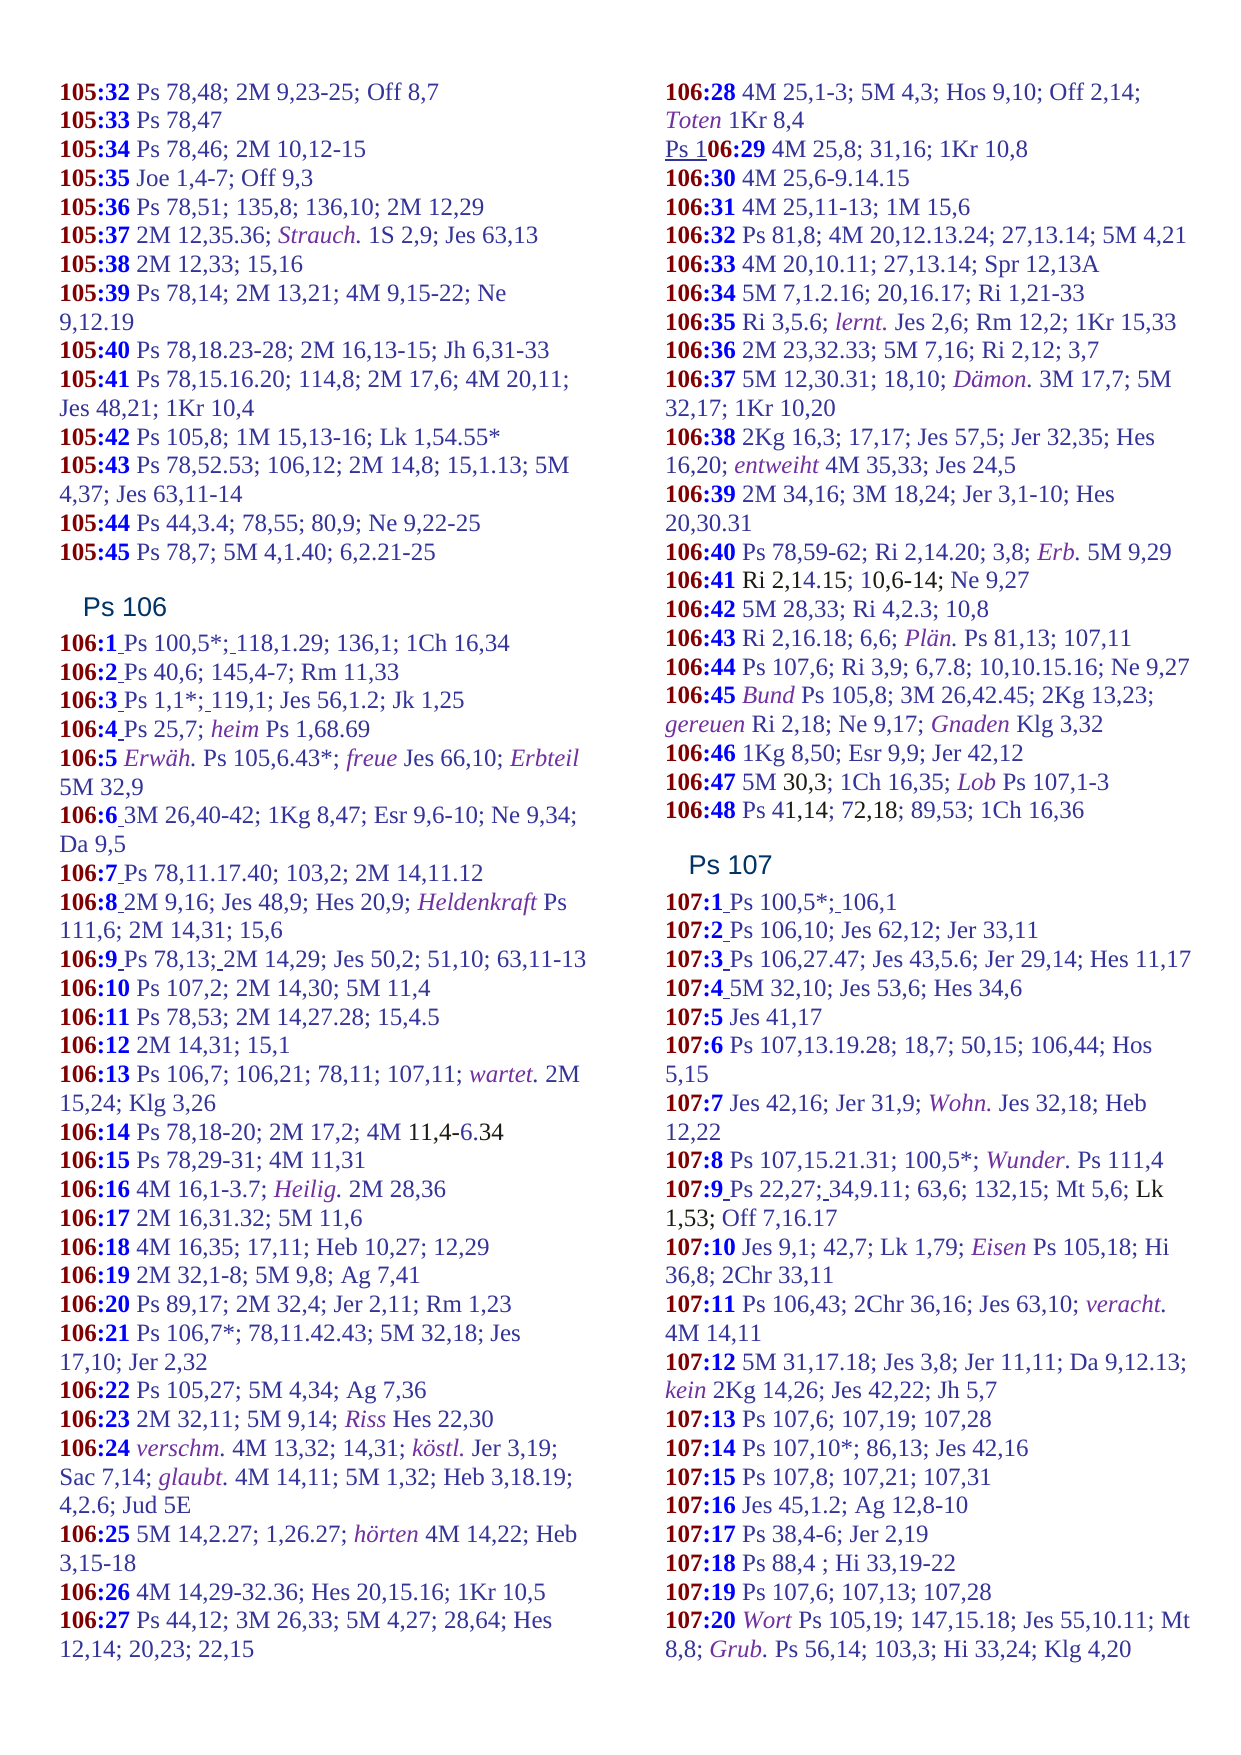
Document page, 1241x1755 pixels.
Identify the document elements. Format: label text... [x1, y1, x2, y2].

text 106:6 3M 26,40-42; 1Kg 8,47; Esr 9,6-10; Ne 9,34; Da 9,5 [59, 801, 587, 858]
text 105:32 Ps 78,48; 2M 9,23-25; Off 8,7 [59, 77, 587, 106]
text 105:42 Ps 105,8; 1M 15,13-16; Lk 1,54.55* [59, 422, 587, 451]
text 106:21 Ps 106,7*; 78,11.42.43; 5M 32,18; Jes 17,10; Jer 2,32 [59, 1318, 587, 1376]
text 105:43 Ps 78,52.53; 106,12; 2M 14,8; 15,1.13; 5M 4,37; Jes 63,11-14 [59, 451, 587, 508]
text 106:26 4M 14,29-32.36; Hes 20,15.16; 1Kr 10,5 [59, 1577, 587, 1606]
subtitle Ps 107 [688, 849, 1193, 881]
text 106:32 Ps 81,8; 4M 20,12.13.24; 27,13.14; 5M 4,21 [665, 221, 1193, 249]
text 107:1 Ps 100,5*; 106,1 [665, 887, 1193, 916]
text 107:19 Ps 107,6; 107,13; 107,28 [665, 1577, 1193, 1606]
text 106:9 Ps 78,13; 2M 14,29; Jes 50,2; 51,10; 63,11-13 [59, 944, 587, 973]
text 106:42 5M 28,33; Ri 4,2.3; 10,8 [665, 594, 1193, 623]
text 106:1 Ps 100,5*; 118,1.29; 136,1; 1Ch 16,34 [59, 628, 587, 657]
text 106:34 5M 7,1.2.16; 20,16.17; Ri 1,21-33 [665, 278, 1193, 307]
text 107:7 Jes 42,16; Jer 31,9; Wohn. Jes 32,18; Heb 12,22 [665, 1088, 1193, 1146]
text 106:16 4M 16,1-3.7; Heilig. 2M 28,36 [59, 1174, 587, 1203]
text 106:39 2M 34,16; 3M 18,24; Jer 3,1-10; Hes 20,30.31 [665, 479, 1193, 537]
text 105:45 Ps 78,7; 5M 4,1.40; 6,2.21-25 [59, 537, 587, 566]
text 106:15 Ps 78,29-31; 4M 11,31 [59, 1146, 587, 1174]
text 106:43 Ri 2,16.18; 6,6; Plän. Ps 81,13; 107,11 [665, 623, 1193, 652]
text 105:34 Ps 78,46; 2M 10,12-15 [59, 134, 587, 163]
text 107:13 Ps 107,6; 107,19; 107,28 [665, 1404, 1193, 1433]
text 105:38 2M 12,33; 15,16 [59, 249, 587, 278]
text 106:3 Ps 1,1*; 119,1; Jes 56,1.2; Jk 1,25 [59, 686, 587, 714]
text 106:46 1Kg 8,50; Esr 9,9; Jer 42,12 [665, 738, 1193, 767]
text 106:48 Ps 41,14; 72,18; 89,53; 1Ch 16,36 [665, 796, 1193, 824]
text 107:10 Jes 9,1; 42,7; Lk 1,79; Eisen Ps 105,18; Hi 36,8; 2Chr 33,11 [665, 1232, 1193, 1289]
text 106:11 Ps 78,53; 2M 14,27.28; 15,4.5 [59, 1002, 587, 1031]
text 106:30 4M 25,6-9.14.15 [665, 163, 1193, 192]
text 106:44 Ps 107,6; Ri 3,9; 6,7.8; 10,10.15.16; Ne 9,27 [665, 652, 1193, 681]
text 106:5 Erwäh. Ps 105,6.43*; freue Jes 66,10; Erbteil 5M 32,9 [59, 743, 587, 801]
text 107:20 Wort Ps 105,19; 147,15.18; Jes 55,10.11; Mt 8,8; Grub. Ps 56,14; 103,3; Hi 33,24; Klg 4,20 [665, 1606, 1193, 1663]
text 106:25 5M 14,2.27; 1,26.27; hörten 4M 14,22; Heb 3,15-18 [59, 1519, 587, 1577]
text 106:36 2M 23,32.33; 5M 7,16; Ri 2,12; 3,7 [665, 336, 1193, 364]
text 107:16 Jes 45,1.2; Ag 12,8-10 [665, 1491, 1193, 1519]
text 105:33 Ps 78,47 [59, 106, 587, 134]
text 105:44 Ps 44,3.4; 78,55; 80,9; Ne 9,22-25 [59, 508, 587, 537]
text 106:38 2Kg 16,3; 17,17; Jes 57,5; Jer 32,35; Hes 16,20; entweiht 4M 35,33; Jes 24,5 [665, 422, 1193, 479]
text 106:18 4M 16,35; 17,11; Heb 10,27; 12,29 [59, 1232, 587, 1261]
text 107:15 Ps 107,8; 107,21; 107,31 [665, 1462, 1193, 1491]
text 107:6 Ps 107,13.19.28; 18,7; 50,15; 106,44; Hos 5,15 [665, 1031, 1193, 1088]
subtitle Ps 106 [83, 591, 587, 622]
text 107:18 Ps 88,4 ; Hi 33,19-22 [665, 1548, 1193, 1577]
text 107:8 Ps 107,15.21.31; 100,5*; Wunder. Ps 111,4 [665, 1146, 1193, 1174]
text 107:3 Ps 106,27.47; Jes 43,5.6; Jer 29,14; Hes 11,17 [665, 944, 1193, 973]
text 106:4 Ps 25,7; heim Ps 1,68.69 [59, 714, 587, 743]
text 107:5 Jes 41,17 [665, 1002, 1193, 1031]
text 106:27 Ps 44,12; 3M 26,33; 5M 4,27; 28,64; Hes 12,14; 20,23; 22,15 [59, 1606, 587, 1663]
text 106:47 5M 30,3; 1Ch 16,35; Lob Ps 107,1-3 [665, 767, 1193, 796]
text 106:45 Bund Ps 105,8; 3M 26,42.45; 2Kg 13,23; gereuen Ri 2,18; Ne 9,17; Gnaden Klg 3,32 [665, 681, 1193, 738]
text 106:20 Ps 89,17; 2M 32,4; Jer 2,11; Rm 1,23 [59, 1289, 587, 1318]
text 107:12 5M 31,17.18; Jes 3,8; Jer 11,11; Da 9,12.13; kein 2Kg 14,26; Jes 42,22; Jh 5,7 [665, 1347, 1193, 1404]
text 106:7 Ps 78,11.17.40; 103,2; 2M 14,11.12 [59, 858, 587, 887]
text 106:24 verschm. 4M 13,32; 14,31; köstl. Jer 3,19; Sac 7,14; glaubt. 4M 14,11; 5M 1,32; Heb 3,18.19; 4,2.6; Jud 5E [59, 1433, 587, 1519]
text 105:37 2M 12,35.36; Strauch. 1S 2,9; Jes 63,13 [59, 221, 587, 249]
text 106:19 2M 32,1-8; 5M 9,8; Ag 7,41 [59, 1261, 587, 1289]
text 107:14 Ps 107,10*; 86,13; Jes 42,16 [665, 1433, 1193, 1462]
text 107:9 Ps 22,27; 34,9.11; 63,6; 132,15; Mt 5,6; Lk 1,53; Off 7,16.17 [665, 1174, 1193, 1232]
text Ps 106:29 4M 25,8; 31,16; 1Kr 10,8 [665, 134, 1193, 163]
text 106:12 2M 14,31; 15,1 [59, 1031, 587, 1059]
text 106:10 Ps 107,2; 2M 14,30; 5M 11,4 [59, 973, 587, 1002]
text 107:17 Ps 38,4-6; Jer 2,19 [665, 1519, 1193, 1548]
text 106:28 4M 25,1-3; 5M 4,3; Hos 9,10; Off 2,14; Toten 1Kr 8,4 [665, 77, 1193, 134]
text 106:23 2M 32,11; 5M 9,14; Riss Hes 22,30 [59, 1404, 587, 1433]
text 105:39 Ps 78,14; 2M 13,21; 4M 9,15-22; Ne 9,12.19 [59, 278, 587, 336]
text 106:13 Ps 106,7; 106,21; 78,11; 107,11; wartet. 2M 15,24; Klg 3,26 [59, 1059, 587, 1117]
text 106:33 4M 20,10.11; 27,13.14; Spr 12,13A [665, 249, 1193, 278]
text 106:31 4M 25,11-13; 1M 15,6 [665, 192, 1193, 221]
text 106:41 Ri 2,14.15; 10,6-14; Ne 9,27 [665, 566, 1193, 594]
text 106:37 5M 12,30.31; 18,10; Dämon. 3M 17,7; 5M 32,17; 1Kr 10,20 [665, 364, 1193, 422]
text 106:14 Ps 78,18-20; 2M 17,2; 4M 11,4-6.34 [59, 1117, 587, 1146]
text 106:2 Ps 40,6; 145,4-7; Rm 11,33 [59, 657, 587, 686]
text 106:22 Ps 105,27; 5M 4,34; Ag 7,36 [59, 1376, 587, 1404]
text 105:41 Ps 78,15.16.20; 114,8; 2M 17,6; 4M 20,11; Jes 48,21; 1Kr 10,4 [59, 364, 587, 422]
text 106:40 Ps 78,59-62; Ri 2,14.20; 3,8; Erb. 5M 9,29 [665, 537, 1193, 566]
text 107:4 5M 32,10; Jes 53,6; Hes 34,6 [665, 973, 1193, 1002]
text 107:11 Ps 106,43; 2Chr 36,16; Jes 63,10; veracht. 4M 14,11 [665, 1289, 1193, 1347]
text 105:35 Joe 1,4-7; Off 9,3 [59, 163, 587, 192]
text 106:35 Ri 3,5.6; lernt. Jes 2,6; Rm 12,2; 1Kr 15,33 [665, 307, 1193, 336]
text 105:40 Ps 78,18.23-28; 2M 16,13-15; Jh 6,31-33 [59, 336, 587, 364]
text 106:17 2M 16,31.32; 5M 11,6 [59, 1203, 587, 1232]
text 106:8 2M 9,16; Jes 48,9; Hes 20,9; Heldenkraft Ps 111,6; 2M 14,31; 15,6 [59, 887, 587, 944]
text 105:36 Ps 78,51; 135,8; 136,10; 2M 12,29 [59, 192, 587, 221]
text 107:2 Ps 106,10; Jes 62,12; Jer 33,11 [665, 916, 1193, 944]
